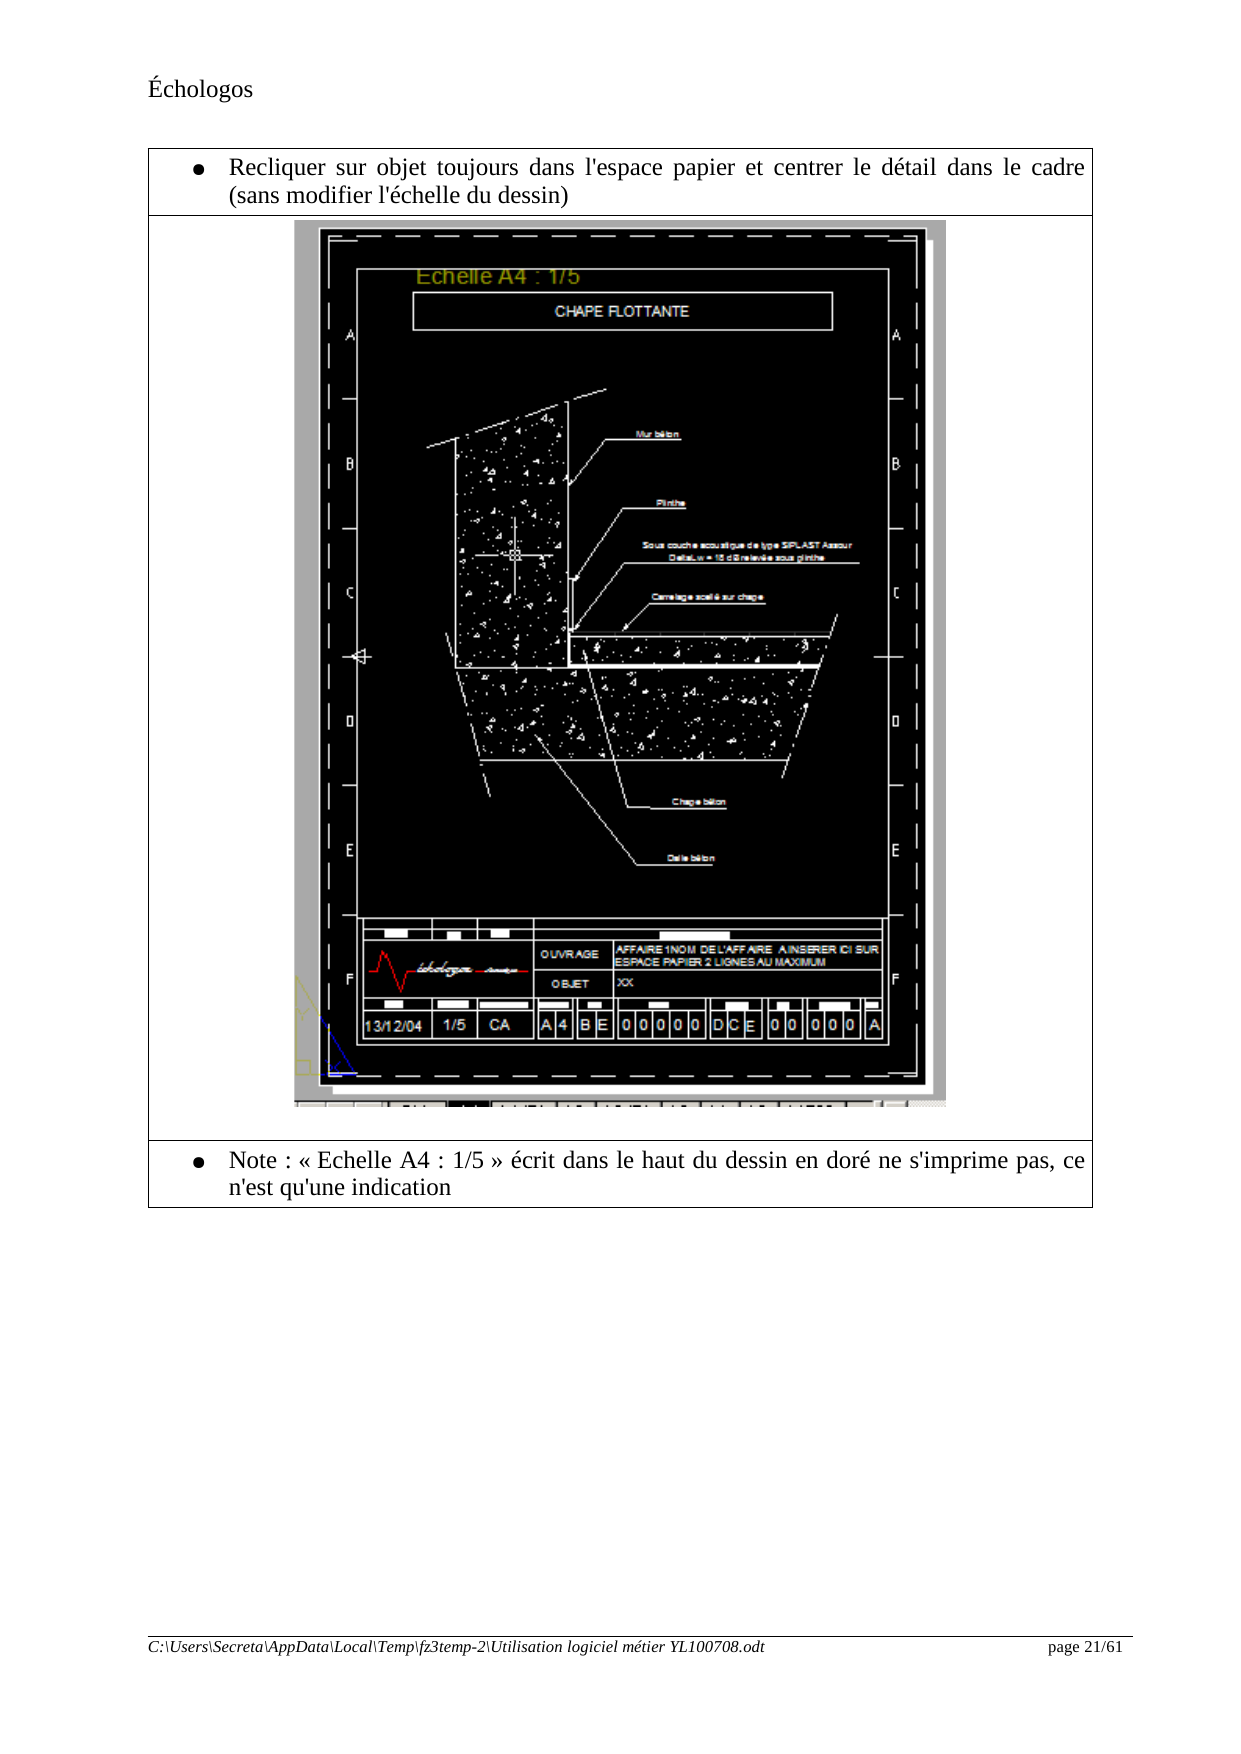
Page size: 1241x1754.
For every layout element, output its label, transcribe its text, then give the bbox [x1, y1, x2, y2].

table_cell Note : « Echelle A4 : 1/5 » écrit dans le haut du dessin en doré ne s'imprime pas, ce n'est qu'une indication [149, 1141, 1092, 1207]
table_cell [149, 216, 1092, 1140]
picture [294, 220, 946, 1107]
table_header Recliquer sur objet toujours dans l'espace papier et centrer le détail dans le cadre (sans modifier l'échelle du dessin) [149, 149, 1092, 215]
